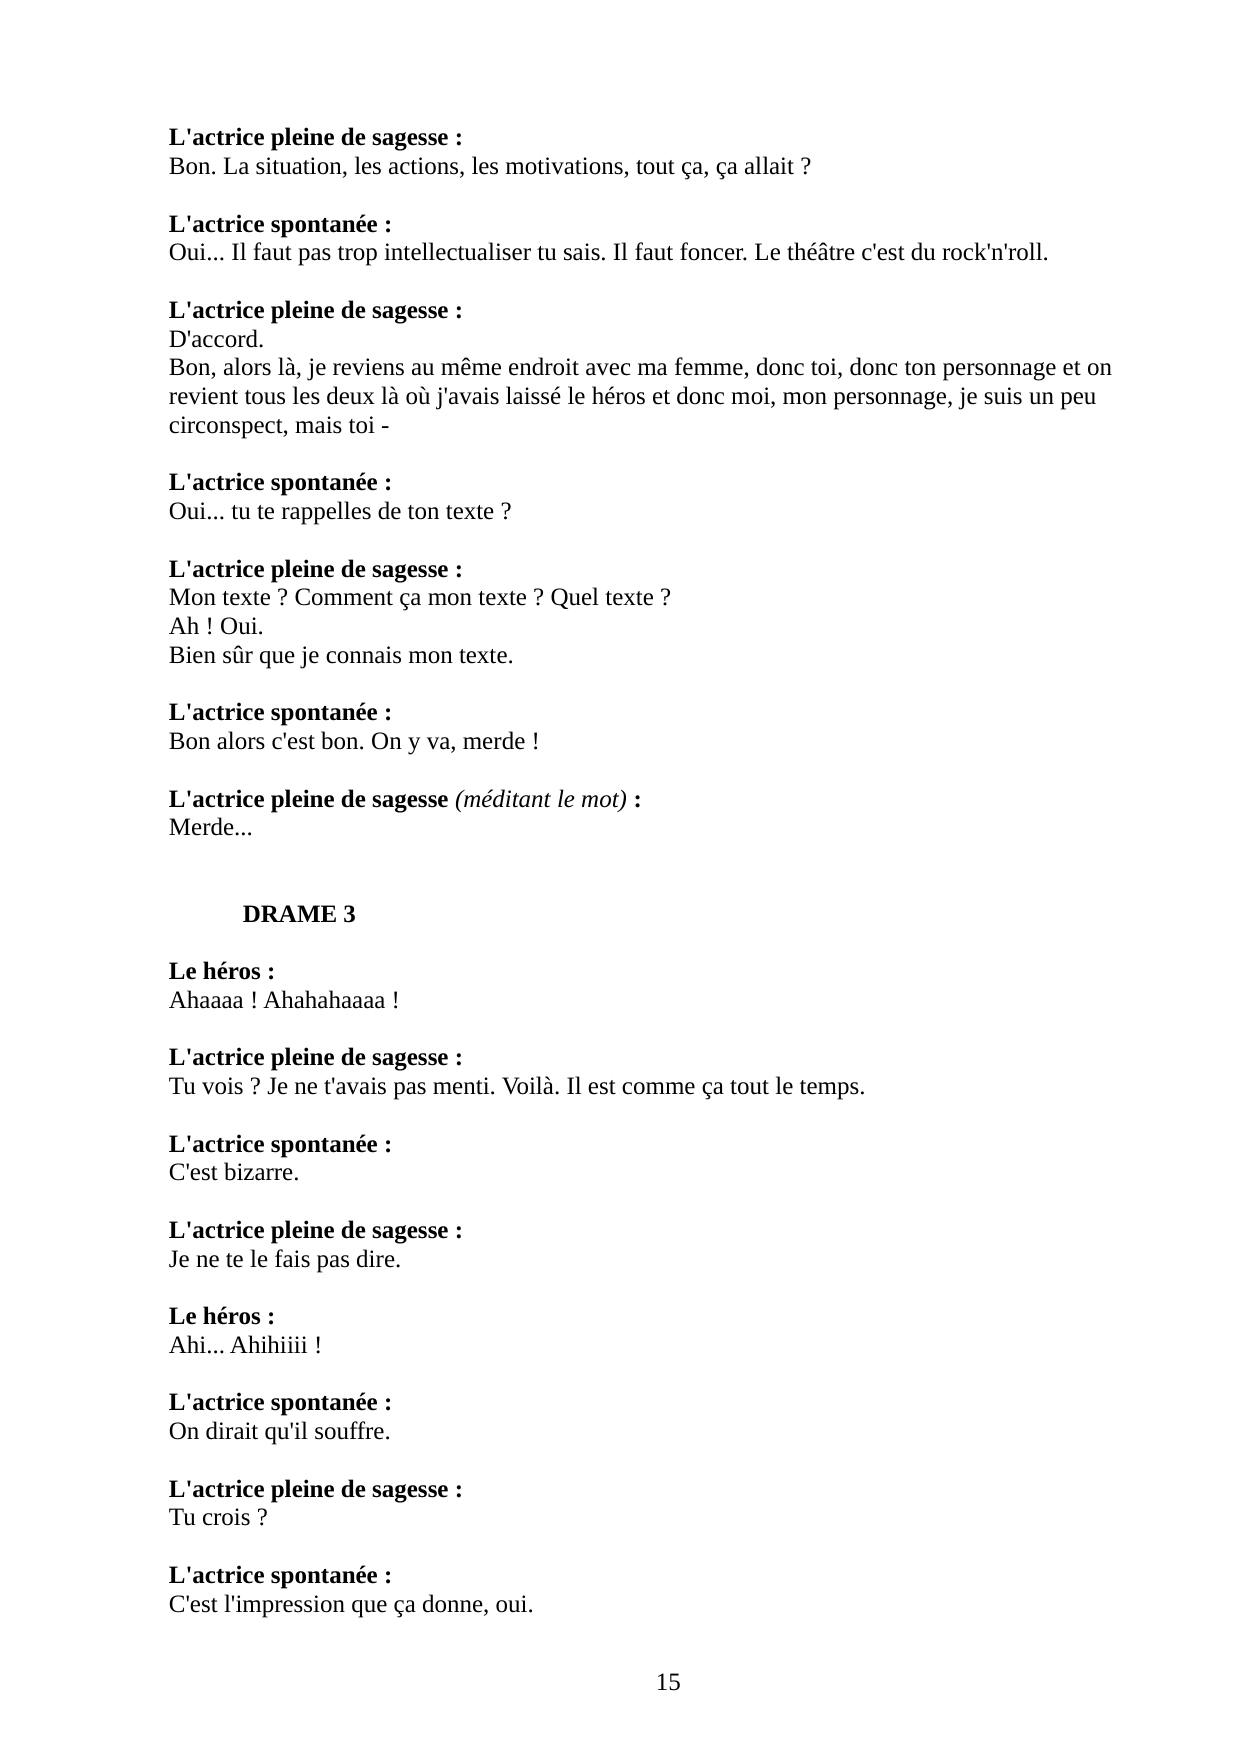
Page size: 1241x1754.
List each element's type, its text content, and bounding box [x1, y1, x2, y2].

text L'actrice spontanée : [169, 1129, 1173, 1157]
text Ahi... Ahihiiii ! [169, 1330, 1173, 1359]
text Oui... tu te rappelles de ton texte ? [169, 496, 1173, 525]
text Le héros : [169, 1301, 1173, 1330]
text Mon texte ? Comment ça mon texte ? Quel texte ? [169, 582, 1173, 611]
text Je ne te le fais pas dire. [169, 1244, 1173, 1272]
text Bien sûr que je connais mon texte. [169, 640, 1173, 669]
text Bon. La situation, les actions, les motivations, tout ça, ça allait ? [169, 151, 1173, 180]
text Ah ! Oui. [169, 611, 1173, 640]
text L'actrice spontanée : [169, 1387, 1173, 1416]
text Oui... Il faut pas trop intellectualiser tu sais. Il faut foncer. Le théâtre c'est du rock'n'roll. [169, 237, 1173, 266]
text L'actrice pleine de sagesse : [169, 295, 1173, 324]
text C'est bizarre. [169, 1157, 1173, 1186]
text L'actrice pleine de sagesse : [169, 554, 1173, 582]
text D'accord. [169, 324, 1173, 352]
text Bon, alors là, je reviens au même endroit avec ma femme, donc toi, donc ton personnage et on revient tous les deux là où j'avais laissé le héros et donc moi, mon personnage, je suis un peu circonspect, mais toi - [169, 352, 1173, 439]
text L'actrice spontanée : [169, 467, 1173, 496]
text L'actrice pleine de sagesse : [169, 1215, 1173, 1244]
text L'actrice pleine de sagesse : [169, 122, 1173, 151]
text C'est l'impression que ça donne, oui. [169, 1589, 1173, 1617]
text L'actrice spontanée : [169, 209, 1173, 237]
text L'actrice spontanée : [169, 697, 1173, 726]
text Bon alors c'est bon. On y va, merde ! [169, 726, 1173, 755]
text Le héros : [169, 956, 1173, 985]
text Merde... [169, 812, 1173, 841]
text L'actrice pleine de sagesse : [169, 1474, 1173, 1502]
text L'actrice pleine de sagesse (méditant le mot) : [169, 784, 1173, 812]
text L'actrice spontanée : [169, 1560, 1173, 1589]
text Tu crois ? [169, 1502, 1173, 1531]
text Ahaaaa ! Ahahahaaaa ! [169, 985, 1173, 1014]
text L'actrice pleine de sagesse : Tu vois ? Je ne t'avais pas menti. Voilà. Il est comme ça tout le temps. [169, 1042, 1173, 1100]
text On dirait qu'il souffre. [169, 1416, 1173, 1445]
text DRAME 3 [169, 899, 1173, 927]
